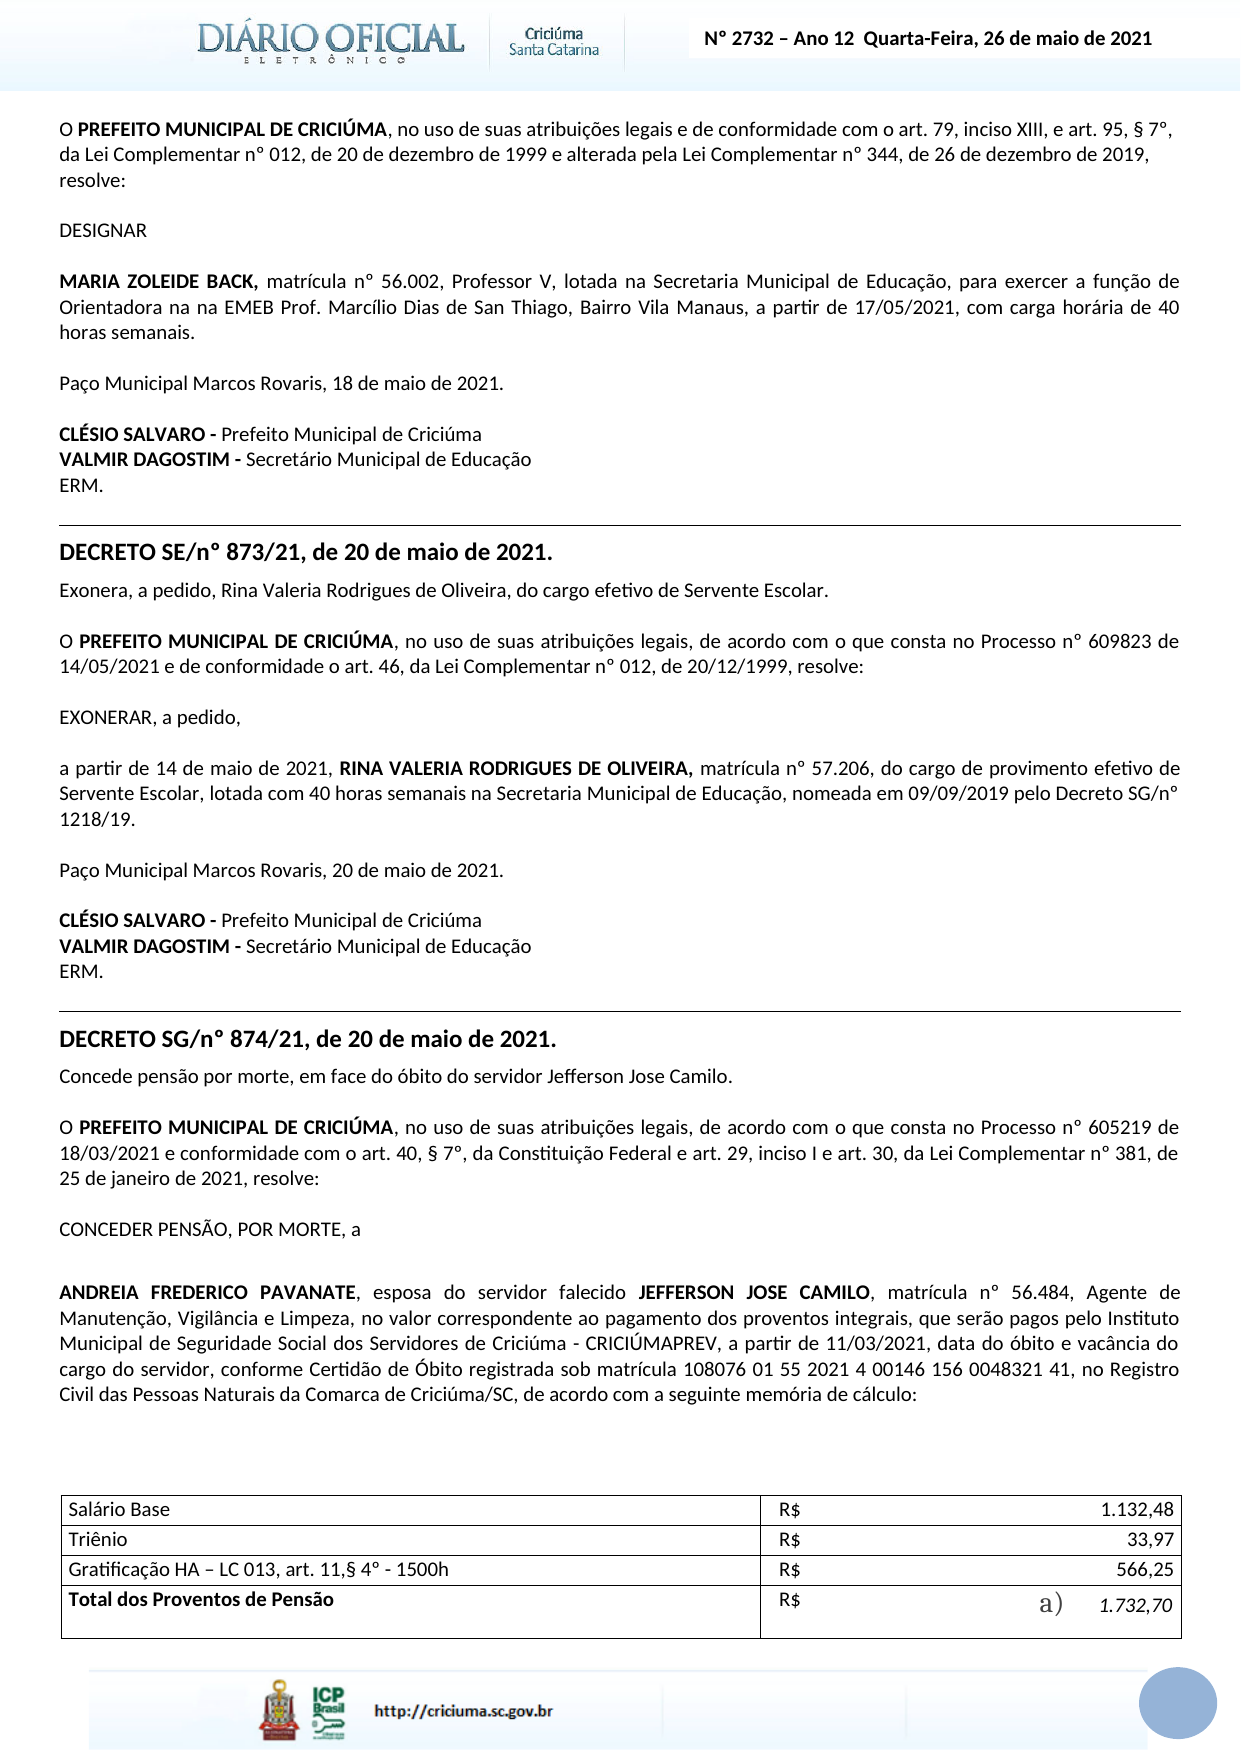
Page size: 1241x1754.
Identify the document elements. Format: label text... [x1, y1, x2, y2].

table_header 1.132,48 [819, 1496, 1181, 1525]
table_cell [44, 1555, 61, 1585]
text Exonera, a pedido, Rina Valeria Rodrigues de Oliveira, do cargo efetivo de Servente Escolar. [59, 577, 1181, 603]
text Paço Municipal Marcos Rovaris, 18 de maio de 2021. [59, 370, 1181, 396]
text O PREFEITO MUNICIPAL DE CRICIÚMA, no uso de suas atribuições legais e de conformidade com o art. 79, inciso XIII, e art. 95, § 7º, da Lei Complementar nº 012, de 20 de dezembro de 1999 e alterada pela Lei Complementar nº 344, de 26 de dezembro de 2019, resolve: [59, 116, 1181, 192]
text O PREFEITO MUNICIPAL DE CRICIÚMA, no uso de suas atribuições legais, de acordo com o que consta no Processo nº 609823 de 14/05/2021 e de conformidade o art. 46, da Lei Complementar nº 012, de 20/12/1999, resolve: [59, 628, 1181, 679]
text ERM. [59, 472, 1181, 497]
table_cell Triênio [62, 1526, 760, 1555]
text Paço Municipal Marcos Rovaris, 20 de maio de 2021. [59, 857, 1181, 882]
text ANDREIA FREDERICO PAVANATE, esposa do servidor falecido JEFFERSON JOSE CAMILO, matrícula nº 56.484, Agente de Manutenção, Vigilância e Limpeza, no valor correspondente ao pagamento dos proventos integrais, que serão pagos pelo Instituto Municipal de Seguridade Social dos Servidores de Criciúma - CRICIÚMAPREV, a partir de 11/03/2021, data do óbito e vacância do cargo do servidor, conforme Certidão de Óbito registrada sob matrícula 108076 01 55 2021 4 00146 156 0048321 41, no Registro Civil das Pessoas Naturais da Comarca de Criciúma/SC, de acordo com a seguinte memória de cálculo: [59, 1279, 1181, 1407]
text EXONERAR, a pedido, [59, 704, 1181, 730]
table_header R$ [761, 1496, 819, 1525]
table_header Salário Base [62, 1496, 760, 1525]
table_cell Total dos Proventos de Pensão [62, 1586, 760, 1637]
table_cell Gratificação HA – LC 013, art. 11,§ 4º - 1500h [62, 1556, 760, 1585]
text DECRETO SE/nº 873/21, de 20 de maio de 2021. [59, 536, 1181, 567]
table_cell R$ [761, 1586, 819, 1637]
text O PREFEITO MUNICIPAL DE CRICIÚMA, no uso de suas atribuições legais, de acordo com o que consta no Processo nº 605219 de 18/03/2021 e conformidade com o art. 40, § 7º, da Constituição Federal e art. 29, inciso I e art. 30, da Lei Complementar nº 381, de 25 de janeiro de 2021, resolve: [59, 1114, 1181, 1191]
text CONCEDER PENSÃO, POR MORTE, a [59, 1216, 1181, 1242]
text VALMIR DAGOSTIM - Secretário Municipal de Educação [59, 933, 1181, 958]
text CLÉSIO SALVARO - Prefeito Municipal de Criciúma [59, 908, 1181, 933]
table_cell R$ [761, 1556, 819, 1585]
text a partir de 14 de maio de 2021, RINA VALERIA RODRIGUES DE OLIVEIRA, matrícula nº 57.206, do cargo de provimento efetivo de Servente Escolar, lotada com 40 horas semanais na Secretaria Municipal de Educação, nomeada em 09/09/2019 pelo Decreto SG/nº 1218/19. [59, 755, 1181, 831]
text MARIA ZOLEIDE BACK, matrícula nº 56.002, Professor V, lotada na Secretaria Municipal de Educação, para exercer a função de Orientadora na na EMEB Prof. Marcílio Dias de San Thiago, Bairro Vila Manaus, a partir de 17/05/2021, com carga horária de 40 horas semanais. [59, 268, 1181, 345]
text DESIGNAR [59, 218, 1181, 243]
table_cell 1.732,70 [819, 1586, 1181, 1637]
table_cell R$ [761, 1526, 819, 1555]
text Concede pensão por morte, em face do óbito do servidor Jefferson Jose Camilo. [59, 1064, 1181, 1089]
table_cell 33,97 [819, 1526, 1181, 1555]
text CLÉSIO SALVARO - Prefeito Municipal de Criciúma [59, 421, 1181, 446]
text DECRETO SG/nº 874/21, de 20 de maio de 2021. [59, 1023, 1181, 1053]
text ERM. [59, 958, 1181, 984]
table_header [44, 1495, 61, 1525]
table_cell [44, 1585, 61, 1637]
table_cell [44, 1525, 61, 1555]
text VALMIR DAGOSTIM - Secretário Municipal de Educação [59, 446, 1181, 472]
table_cell 566,25 [819, 1556, 1181, 1585]
